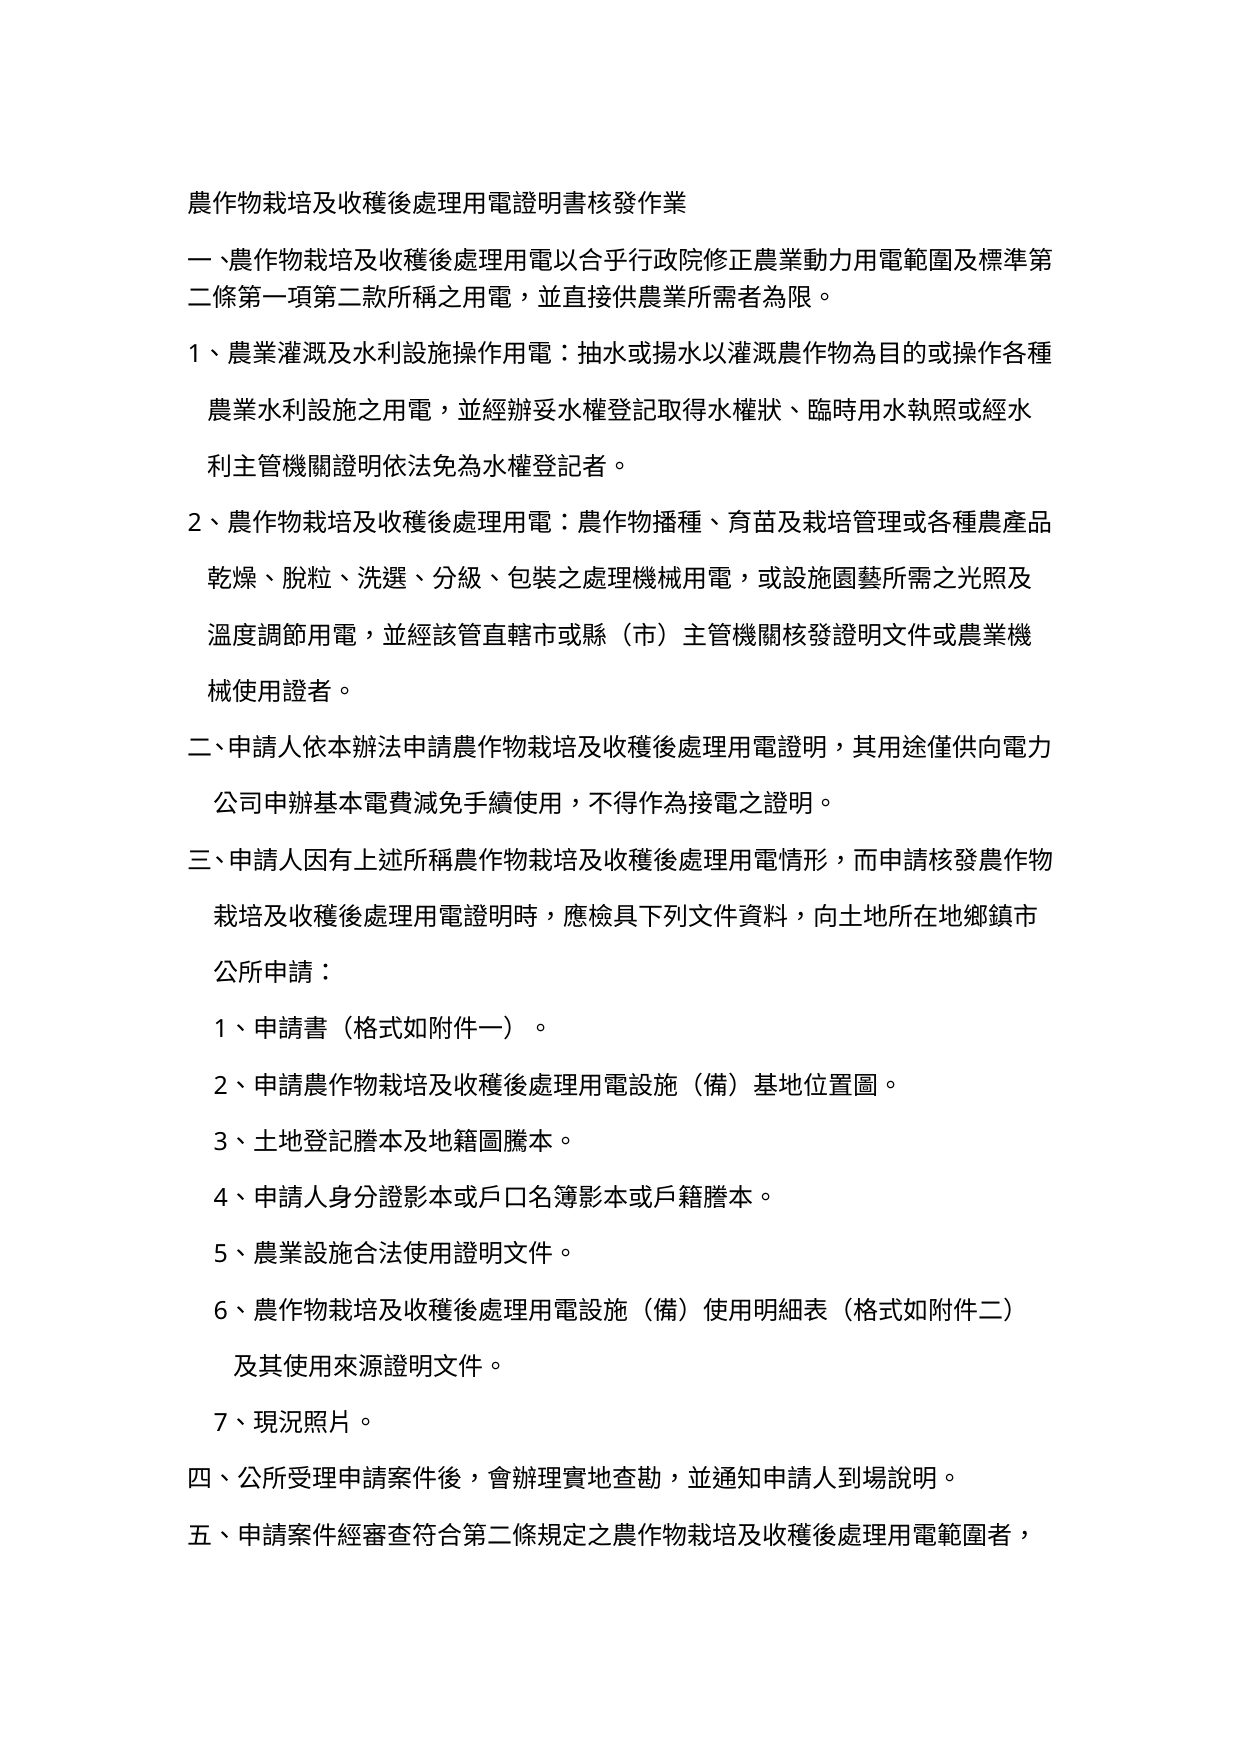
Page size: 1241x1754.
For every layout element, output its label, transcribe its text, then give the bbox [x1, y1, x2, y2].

text 四、公所受理申請案件後，會辦理實地查勘，並通知申請人到場說明。 [187, 1458, 1053, 1496]
text 2、農作物栽培及收穫後處理用電：農作物播種、育苗及栽培管理或各種農產品 [187, 502, 1053, 539]
text 公所申請： [187, 952, 1053, 989]
text 7、現況照片。 [187, 1402, 1053, 1439]
text 3、土地登記謄本及地籍圖騰本。 [187, 1121, 1053, 1158]
text 1、農業灌溉及水利設施操作用電：抽水或揚水以灌溉農作物為目的或操作各種 [187, 333, 1053, 371]
text 1、申請書（格式如附件一）。 [187, 1008, 1053, 1046]
text 五、申請案件經審查符合第二條規定之農作物栽培及收穫後處理用電範圍者， [187, 1514, 1053, 1552]
text 公司申辦基本電費減免手續使用，不得作為接電之證明。 [187, 783, 1053, 821]
text 5、農業設施合法使用證明文件。 [187, 1233, 1053, 1271]
text 及其使用來源證明文件。 [187, 1346, 1053, 1383]
text 2、申請農作物栽培及收穫後處理用電設施（備）基地位置圖。 [187, 1064, 1053, 1102]
text 栽培及收穫後處理用電證明時，應檢具下列文件資料，向土地所在地鄉鎮市 [187, 896, 1053, 933]
text 溫度調節用電，並經該管直轄市或縣（市）主管機關核發證明文件或農業機 [187, 614, 1053, 652]
text 6、農作物栽培及收穫後處理用電設施（備）使用明細表（格式如附件二） [187, 1289, 1053, 1327]
text 械使用證者。 [187, 671, 1053, 708]
text 4、申請人身分證影本或戶口名簿影本或戶籍謄本。 [187, 1177, 1053, 1214]
text 三、申請人因有上述所稱農作物栽培及收穫後處理用電情形，而申請核發農作物 [187, 839, 1053, 877]
text 農作物栽培及收穫後處理用電證明書核發作業 [187, 183, 1053, 221]
text 利主管機關證明依法免為水權登記者。 [187, 446, 1053, 483]
text 一、農作物栽培及收穫後處理用電以合乎行政院修正農業動力用電範圍及標準第 二條第一項第二款所稱之用電，並直接供農業所需者為限。 [187, 239, 1053, 314]
text 二、申請人依本辦法申請農作物栽培及收穫後處理用電證明，其用途僅供向電力 [187, 727, 1053, 764]
text 農業水利設施之用電，並經辦妥水權登記取得水權狀、臨時用水執照或經水 [187, 389, 1053, 427]
text 乾燥、脫粒、洗選、分級、包裝之處理機械用電，或設施園藝所需之光照及 [187, 558, 1053, 596]
